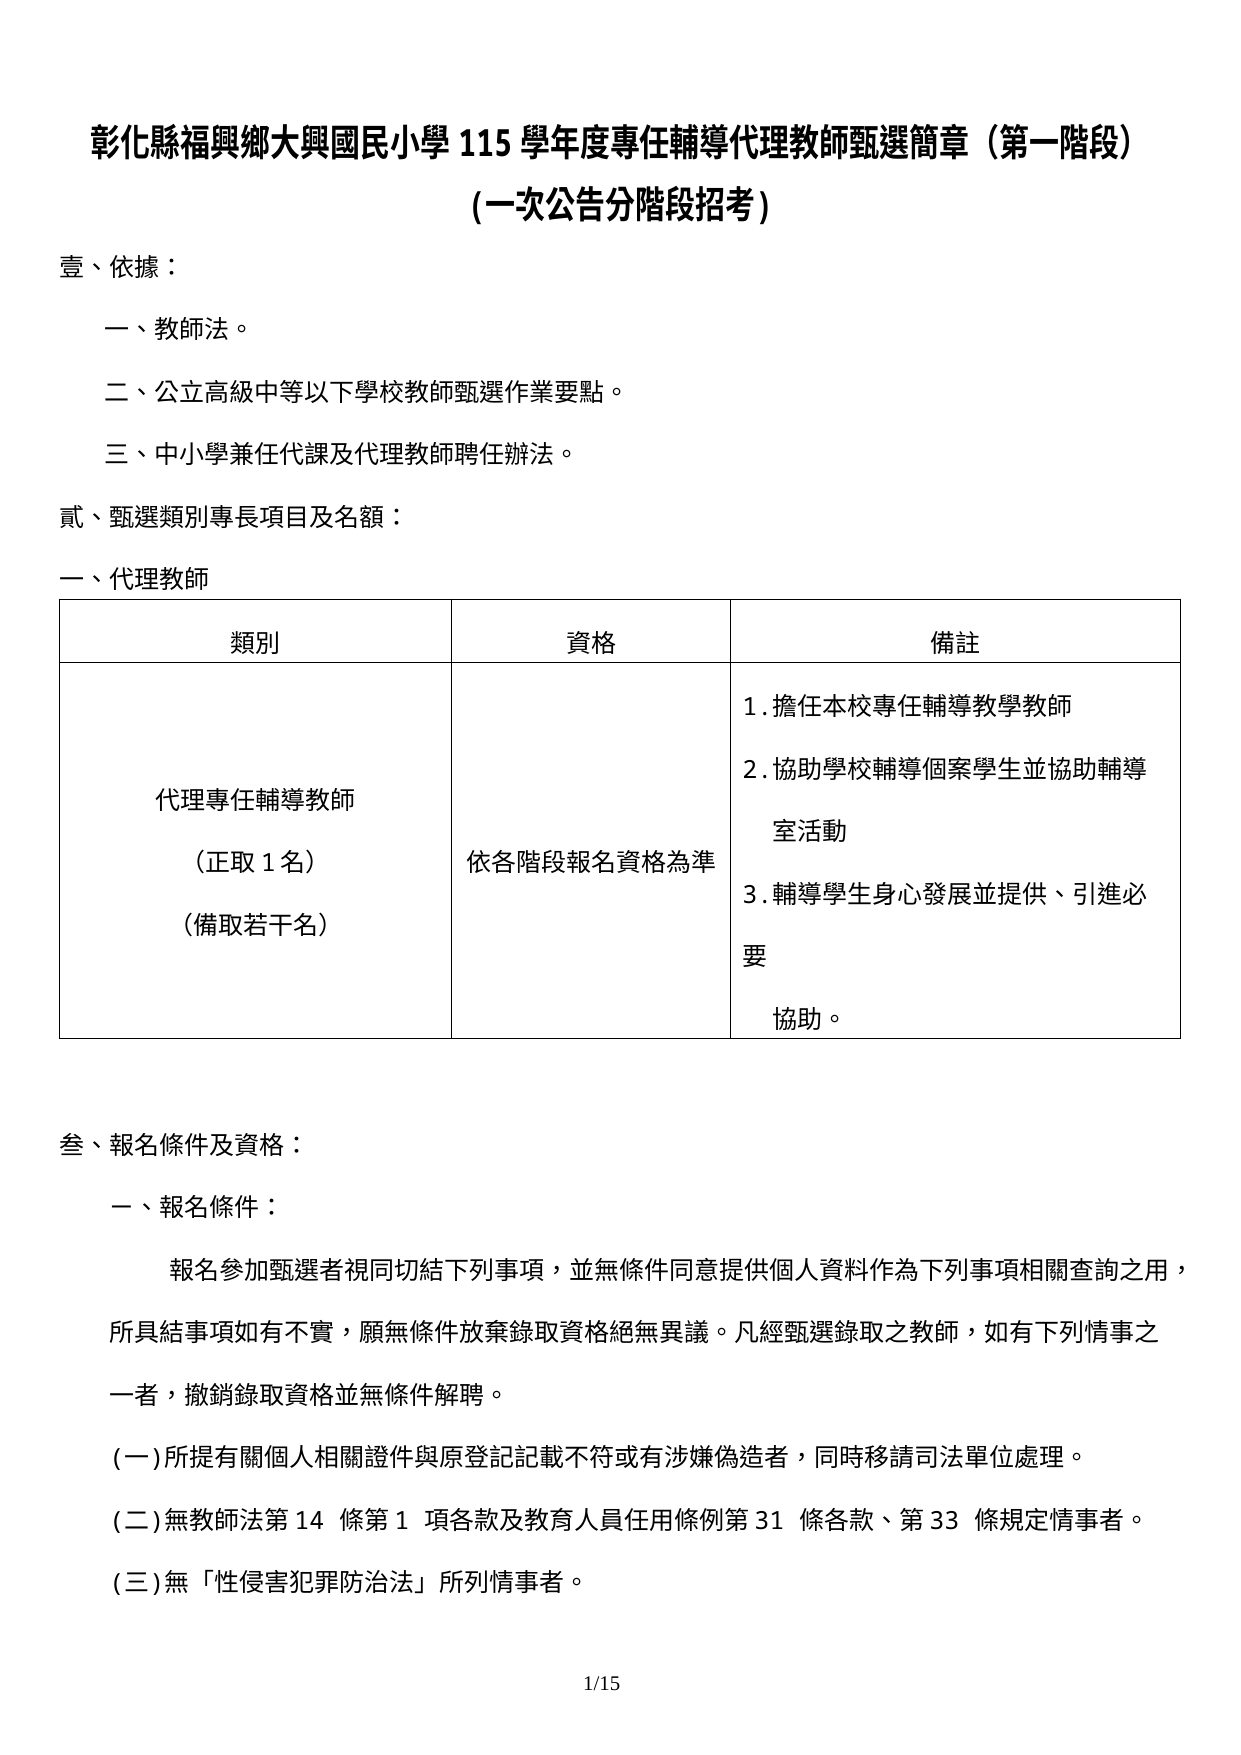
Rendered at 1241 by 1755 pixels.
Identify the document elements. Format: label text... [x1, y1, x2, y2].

text 壹、依據： [59, 223, 1181, 286]
text 彰化縣福興鄉大興國民小學115學年度專任輔導代理教師甄選簡章（第一階段） [59, 98, 1181, 161]
table_header 資格 [452, 600, 730, 662]
text 一、代理教師 [59, 536, 1181, 598]
text (一)所提有關個人相關證件與原登記記載不符或有涉嫌偽造者，同時移請司法單位處理。 [109, 1414, 1181, 1477]
table_header 備註 [731, 600, 1180, 662]
text (二)無教師法第14 條第1 項各款及教育人員任用條例第31 條各款、第33 條規定情事者。 [109, 1477, 1181, 1539]
text ㄧ、報名條件： [109, 1164, 1181, 1227]
text 二、公立高級中等以下學校教師甄選作業要點。 [59, 348, 1181, 411]
text 報名參加甄選者視同切結下列事項，並無條件同意提供個人資料作為下列事項相關查詢之用，所具結事項如有不實，願無條件放棄錄取資格絕無異議。凡經甄選錄取之教師，如有下列情事之一者，撤銷錄取資格並無條件解聘。 [109, 1227, 1181, 1414]
text 叁、報名條件及資格： [59, 1102, 1181, 1164]
table_header 類別 [60, 600, 451, 662]
text 一、教師法。 [59, 286, 1181, 348]
table_cell 1.擔任本校專任輔導教學教師 2.協助學校輔導個案學生並協助輔導 室活動 3.輔導學生身心發展並提供、引進必要 協助。 [731, 663, 1180, 1038]
table_cell 代理專任輔導教師 （正取1名） （備取若干名） [60, 663, 451, 1038]
text 三、中小學兼任代課及代理教師聘任辦法。 [59, 411, 1181, 473]
text (三)無「性侵害犯罪防治法」所列情事者。 [109, 1539, 1181, 1602]
table_cell 依各階段報名資格為準 [452, 663, 730, 1038]
text 貳、甄選類別專長項目及名額： [59, 473, 1181, 536]
text (一次公告分階段招考) [59, 161, 1181, 223]
